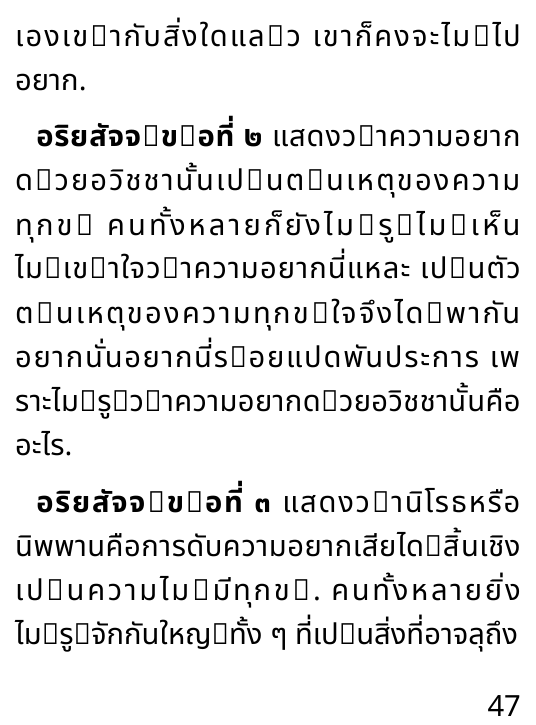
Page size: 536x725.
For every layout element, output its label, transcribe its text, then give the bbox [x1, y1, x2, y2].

text อริยสัจจขอที่ ๒ แสดงวาความอยากดวยอวิชชานั้นเปนตนเหตุของความทุกข คนทั้งหลายก็ยังไมรูไมเห็นไมเขาใจวาความอยากนี่แหละ เปนตัวตนเหตุของความทุกขใจจึงไดพากันอยากนั่นอยากนี่รอยแปดพันประการ เพราะไมรูวาความอยากดวยอวิชชานั้นคืออะไร. [15, 116, 521, 468]
text เองเขากับสิ่งใดแลว เขาก็คงจะไมไปอยาก. [15, 15, 521, 103]
text อริยสัจจขอที่ ๓ แสดงวานิโรธหรือนิพพานคือการดับความอยากเสียไดสิ้นเชิง เปนความไมมีทุกข. คนทั้งหลายยิ่งไมรูจักกันใหญทั้ง ๆ ที่เปนสิ่งที่อาจลุถึง [15, 481, 521, 657]
